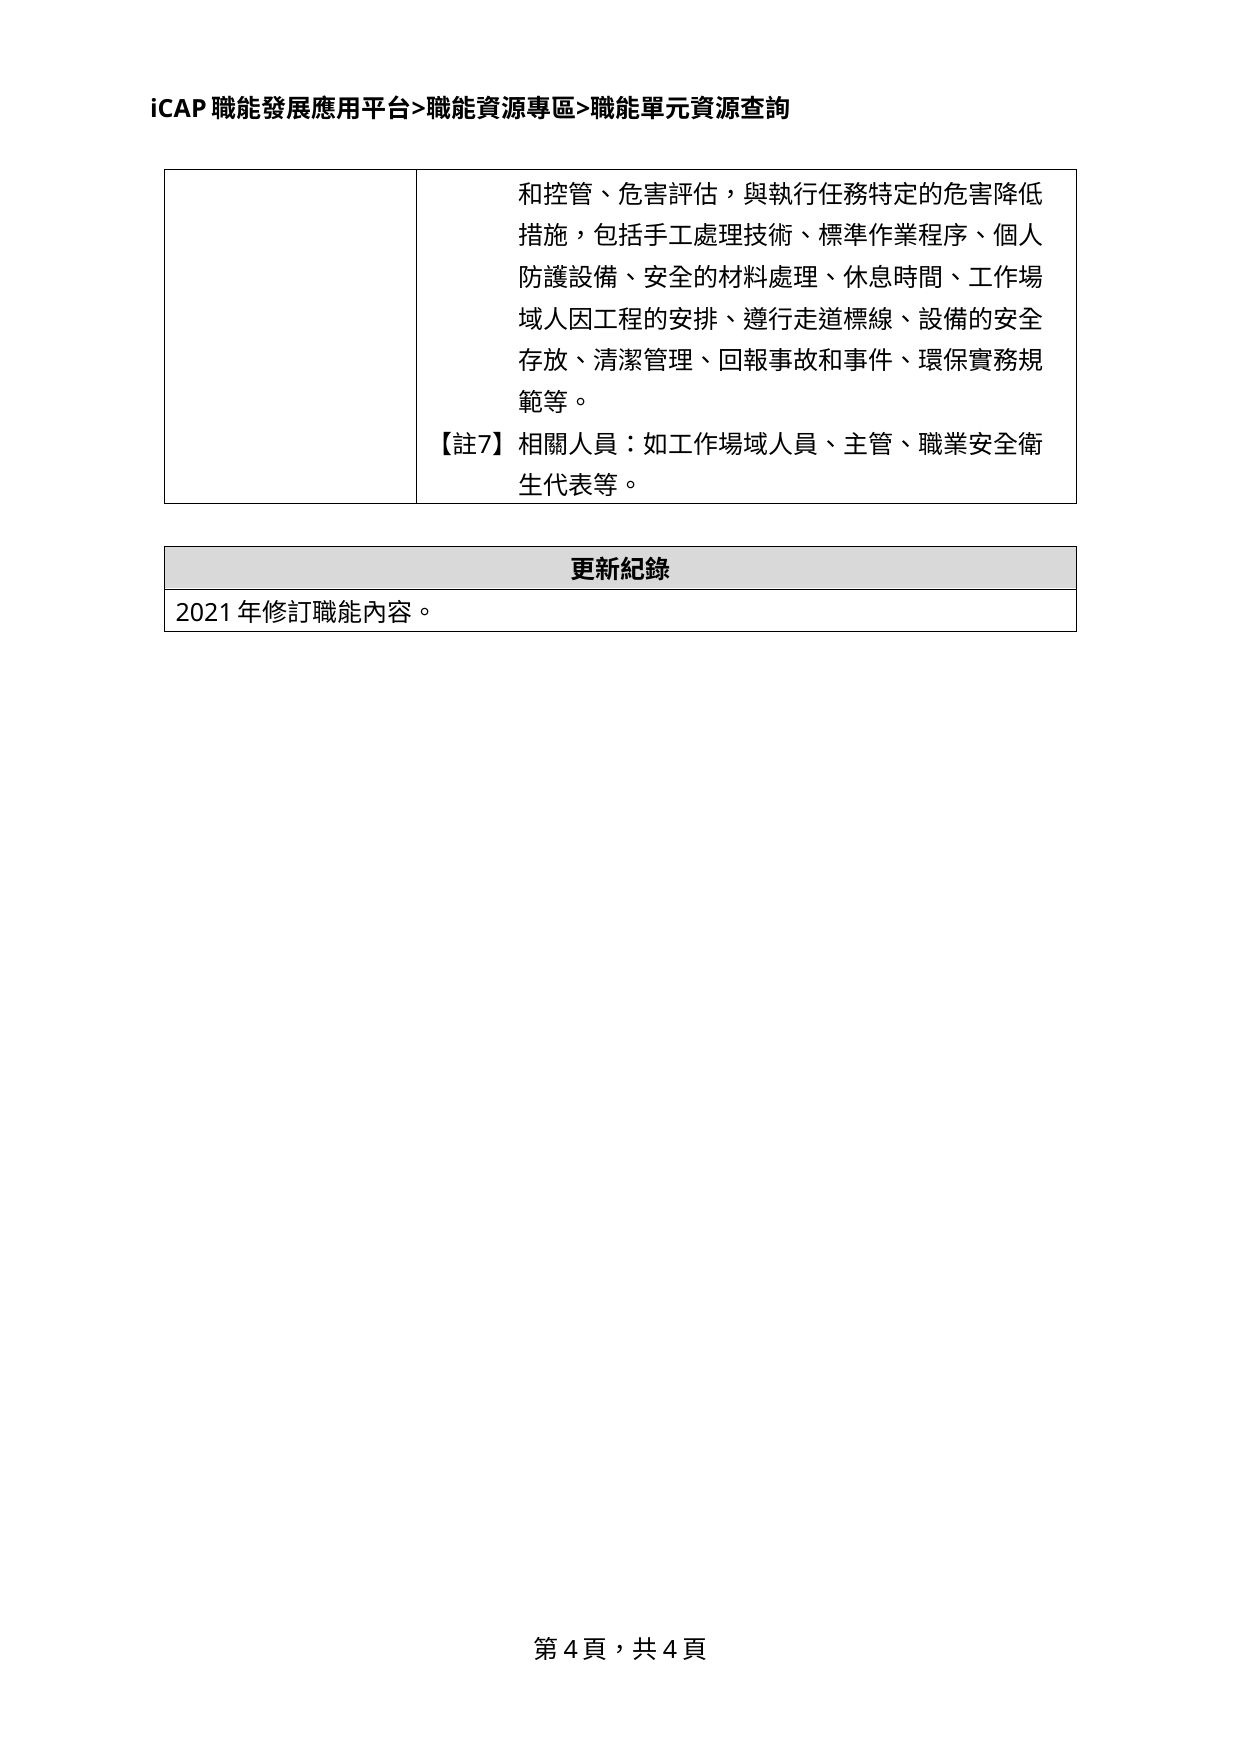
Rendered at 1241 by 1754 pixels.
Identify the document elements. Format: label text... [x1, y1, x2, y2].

table_header 更新紀錄 [165, 547, 1076, 588]
table_cell [165, 170, 416, 503]
table_cell 危險物質：包括染料、化學品、清潔劑、溶劑、製程中用於製備紗線或紡織品的危險物質、紡織品製造用的其他液體或微粒子添加物等。 存放條件：包括溫度、安全性、標籤、組織及用過的容器等。 危害控管措施：包括隔離步驟、保護和安全裝置、 交通和行人流量管制、檢查及清潔打掃管理等。 危害可能：包括曝露於化學品、其他有害物質、機械設備，包括化學品、其他的危險物質；起重輸送設備如天車、堆高機；製造機械設備；易燃物和火災危害；原料和設備的人工處理；廢棄物管理和處置；極端氣候條件；照明亮度的變化；大範圍地板表面；水危害；意外事件；交通流量、車輛和設備操作；大範圍的存放區域等。 個人防護設備：如護目鏡或面罩、呼吸器、供氣式或自給式頭盔、安全鞋、手套和適當的衣服／服裝等。 職業安全衛生實務規範：本單元提及的危害識別和控管、危害評估，與執行任務特定的危害降低措施，包括手工處理技術、標準作業程序、個人防護設備、安全的材料處理、休息時間、工作場域人因工程的安排、遵行走道標線、設備的安全存放、清潔管理、回報事故和事件、環保實務規範等。 相關人員：如工作場域人員、主管、職業安全衛生代表等。 [417, 170, 1076, 503]
table_cell 2021年修訂職能內容。 [165, 590, 1076, 631]
